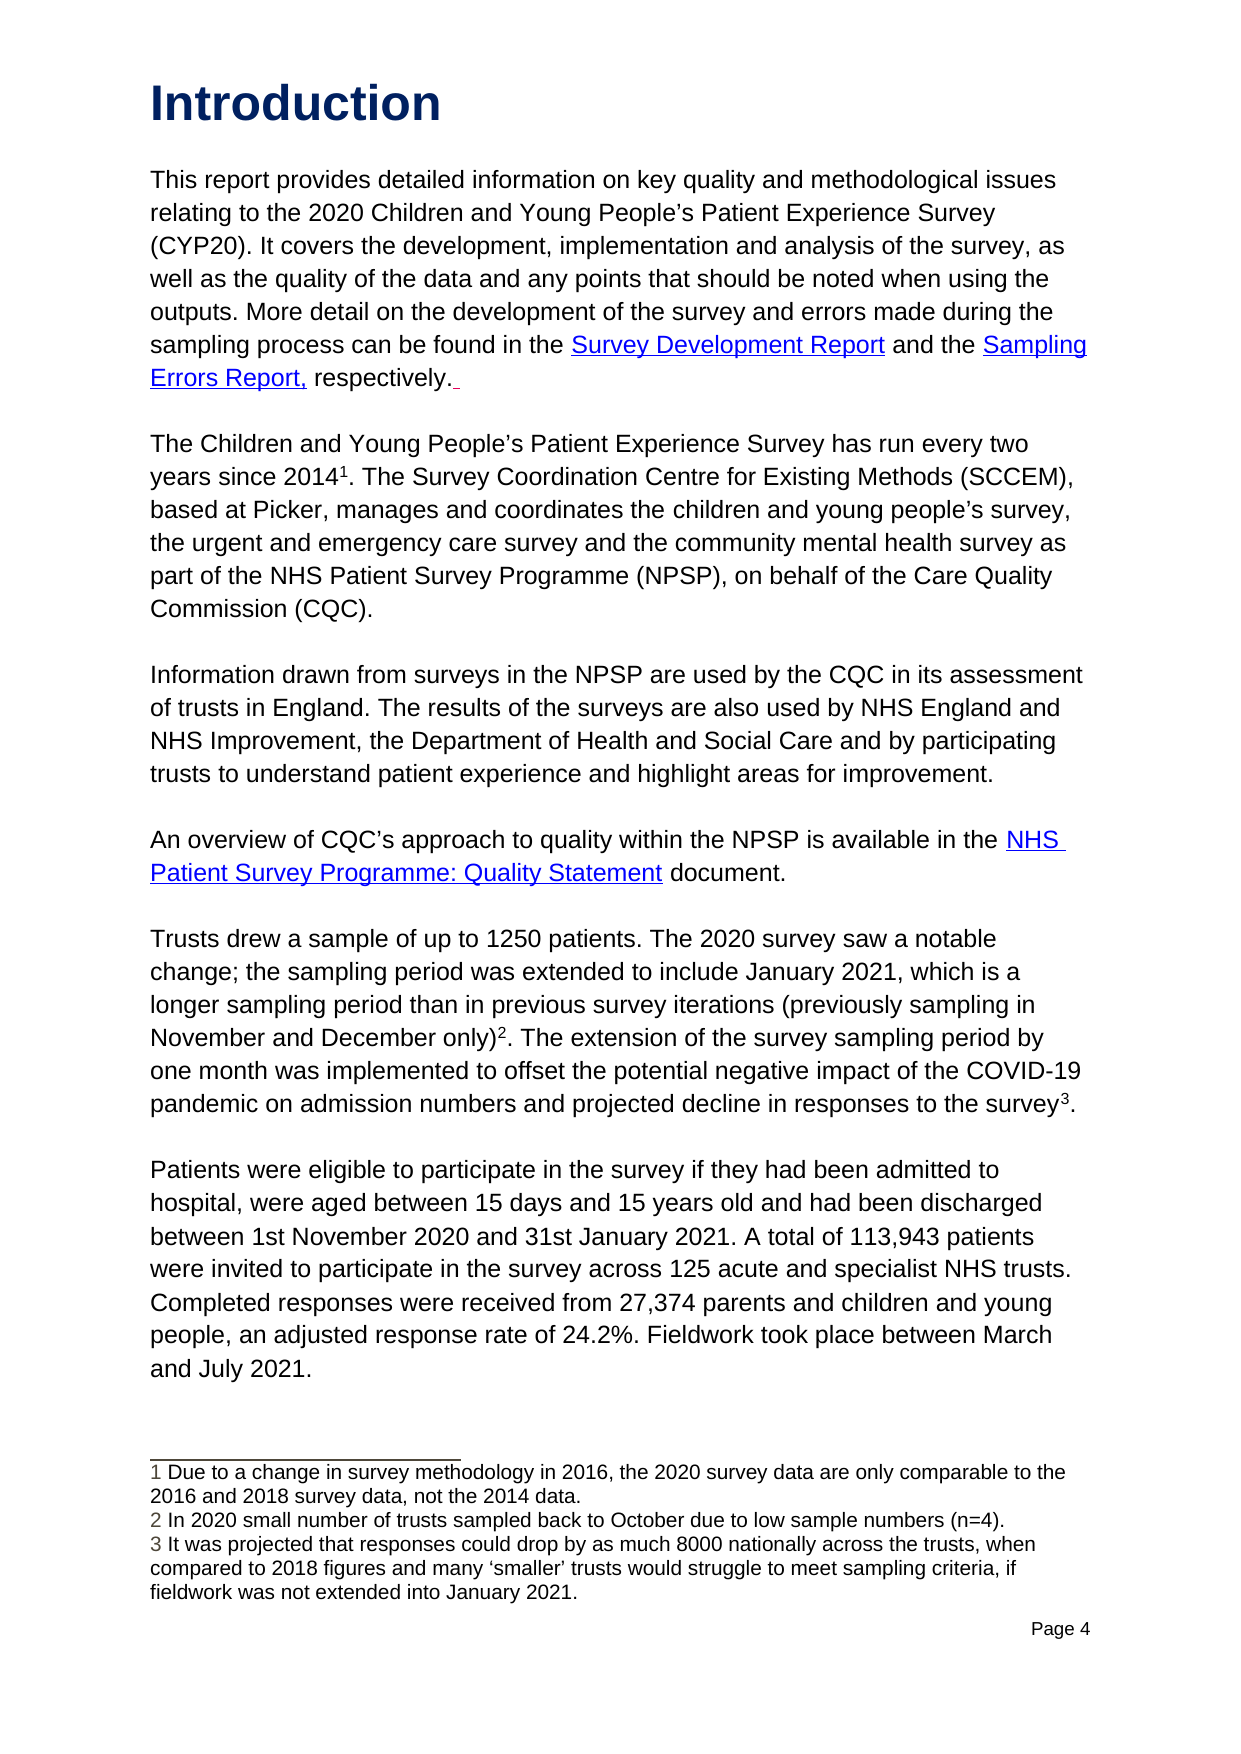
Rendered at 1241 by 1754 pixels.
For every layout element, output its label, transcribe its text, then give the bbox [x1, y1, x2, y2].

subtitle Introduction [150, 74, 1090, 131]
text It was projected that responses could drop by as much 8000 nationally across the trusts, when compared to 2018 figures and many ‘smaller’ trusts would struggle to meet sampling criteria, if fieldwork was not extended into January 2021. [150, 1532, 1090, 1603]
text Patients were eligible to participate in the survey if they had been admitted to hospital, were aged between 15 days and 15 years old and had been discharged between 1st November 2020 and 31st January 2021. A total of 113,943 patients were invited to participate in the survey across 125 acute and specialist NHS trusts. Completed responses were received from 27,374 parents and children and young people, an adjusted response rate of 24.2%. Fieldwork took place between March and July 2021. [150, 1155, 1090, 1382]
text Trusts drew a sample of up to 1250 patients. The 2020 survey saw a notable change; the sampling period was extended to include January 2021, which is a longer sampling period than in previous survey iterations (previously sampling in November and December only). The extension of the survey sampling period by one month was implemented to offset the potential negative impact of the COVID-19 pandemic on admission numbers and projected decline in responses to the survey. [150, 924, 1090, 1118]
text Information drawn from surveys in the NPSP are used by the CQC in its assessment of trusts in England. The results of the surveys are also used by NHS England and NHS Improvement, the Department of Health and Social Care and by participating trusts to understand patient experience and highlight areas for improvement. [150, 660, 1090, 788]
text The Children and Young People’s Patient Experience Survey has run every two years since 2014. The Survey Coordination Centre for Existing Methods (SCCEM), based at Picker, manages and coordinates the children and young people’s survey, the urgent and emergency care survey and the community mental health survey as part of the NHS Patient Survey Programme (NPSP), on behalf of the Care Quality Commission (CQC). [150, 429, 1090, 623]
text In 2020 small number of trusts sampled back to October due to low sample numbers (n=4). [150, 1508, 1090, 1532]
text Due to a change in survey methodology in 2016, the 2020 survey data are only comparable to the 2016 and 2018 survey data, not the 2014 data. [150, 1460, 1090, 1508]
text An overview of CQC’s approach to quality within the NPSP is available in the NHS Patient Survey Programme: Quality Statement document. [150, 825, 1090, 887]
text This report provides detailed information on key quality and methodological issues relating to the 2020 Children and Young People’s Patient Experience Survey (CYP20). It covers the development, implementation and analysis of the survey, as well as the quality of the data and any points that should be noted when using the outputs. More detail on the development of the survey and errors made during the sampling process can be found in the Survey Development Report and the Sampling Errors Report, respectively. [150, 165, 1090, 392]
